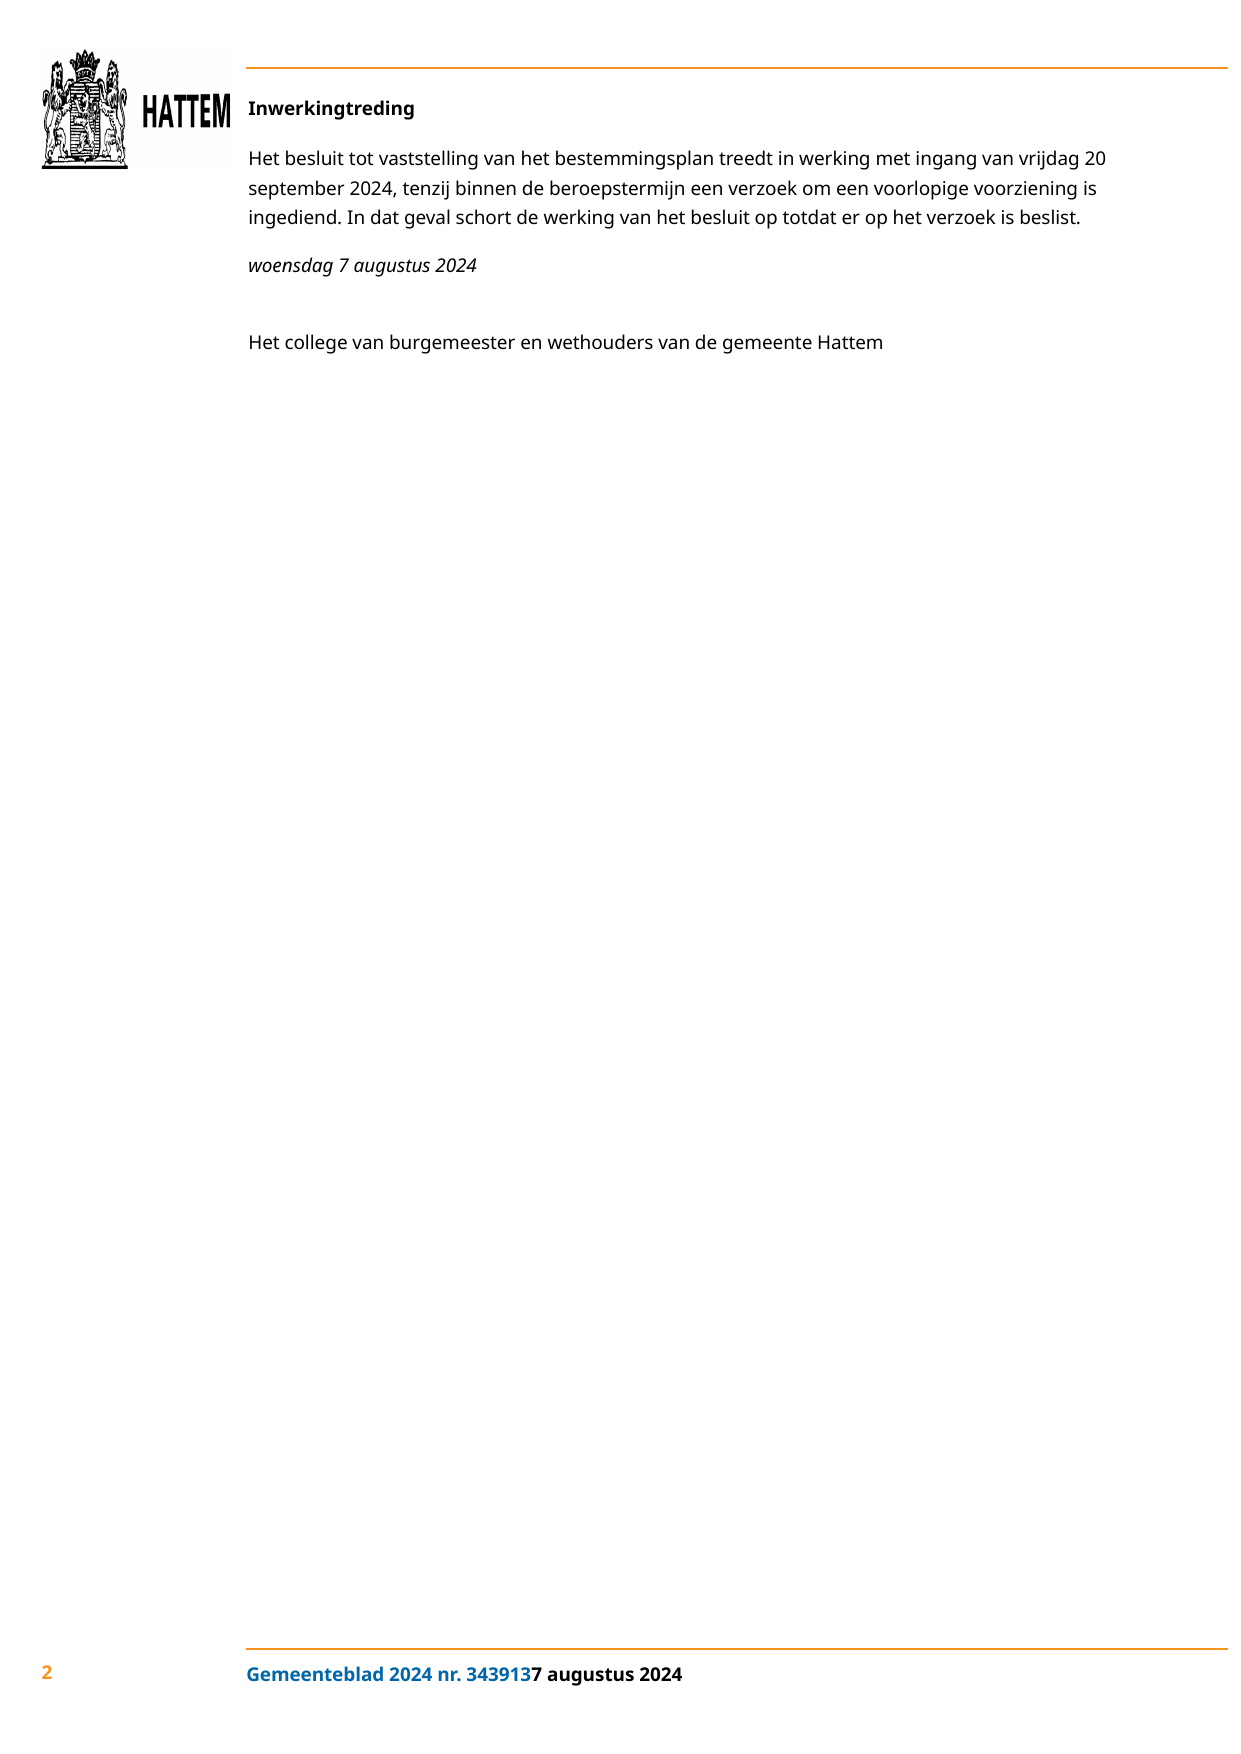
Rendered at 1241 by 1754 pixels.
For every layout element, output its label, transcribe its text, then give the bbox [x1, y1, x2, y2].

text woensdag 7 augustus 2024 [248, 252, 1152, 278]
text Het college van burgemeester en wethouders van de gemeente Hattem [248, 329, 1152, 355]
picture [41, 47, 231, 172]
text Inwerkingtreding [248, 95, 1152, 121]
text Het besluit tot vaststelling van het bestemmingsplan treedt in werking met ingang van vrijdag 20 september 2024, tenzij binnen de beroepstermijn een verzoek om een voorlopige voorziening is ingediend. In dat geval schort de werking van het besluit op totdat er op het verzoek is beslist. [248, 145, 1152, 230]
